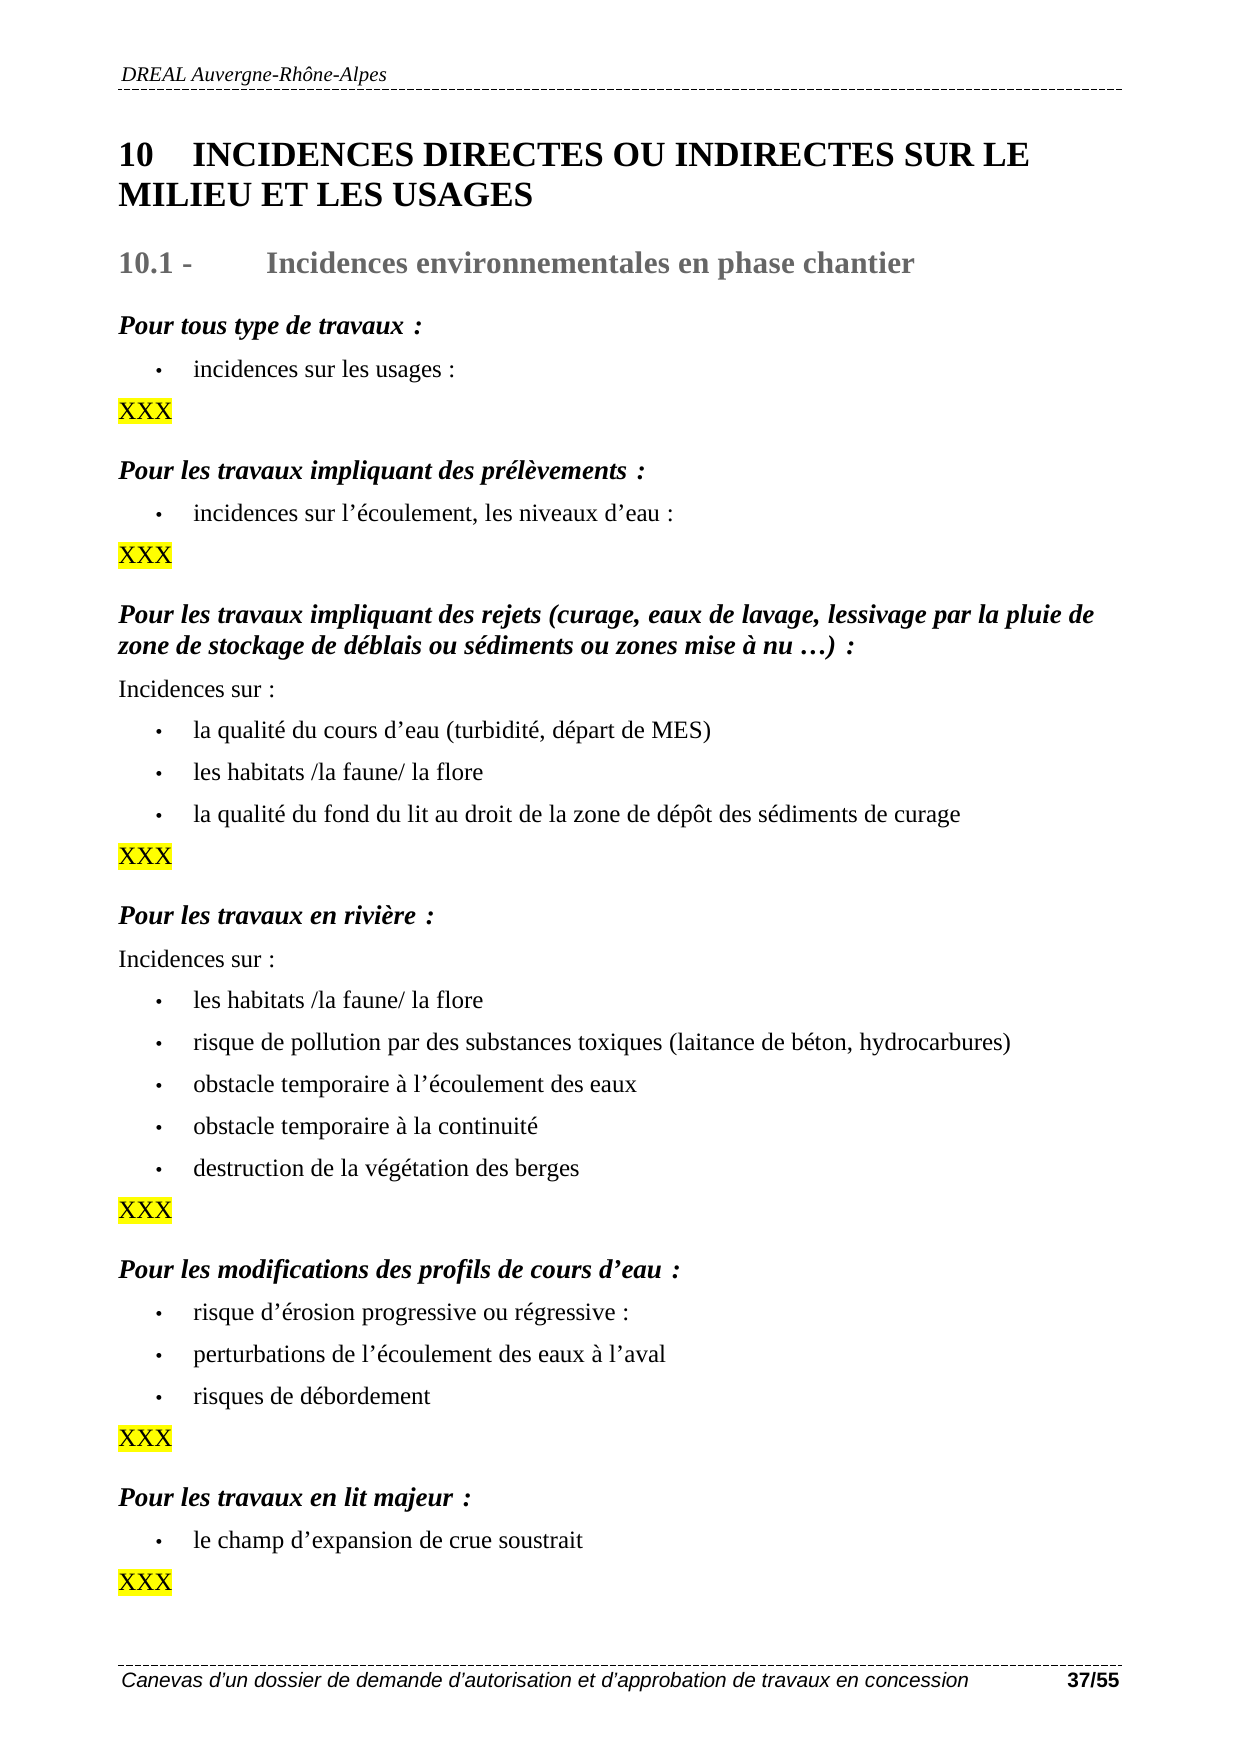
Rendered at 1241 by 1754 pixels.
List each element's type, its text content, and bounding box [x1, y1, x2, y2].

list incidences sur les usages : [156, 356, 1122, 383]
text Pour les modifications des profils de cours d’eau : [118, 1253, 1122, 1284]
list obstacle temporaire à l’écoulement des eaux [156, 1071, 1122, 1098]
list risque de pollution par des substances toxiques (laitance de béton, hydrocarbures) [156, 1029, 1122, 1056]
list risque d’érosion progressive ou régressive : [156, 1299, 1122, 1326]
subtitle Incidences environnementales en phase chantier [118, 244, 1122, 280]
list la qualité du fond du lit au droit de la zone de dépôt des sédiments de curage [156, 801, 1122, 828]
text XXX [118, 1569, 1122, 1596]
list risques de débordement [156, 1383, 1122, 1410]
list la qualité du cours d’eau (turbidité, départ de MES) [156, 717, 1122, 744]
list obstacle temporaire à la continuité [156, 1113, 1122, 1140]
list les habitats /la faune/ la flore [156, 987, 1122, 1014]
list les habitats /la faune/ la flore [156, 759, 1122, 786]
list le champ d’expansion de crue soustrait [156, 1527, 1122, 1554]
text XXX [118, 542, 1122, 569]
list incidences sur l’écoulement, les niveaux d’eau : [156, 500, 1122, 527]
text Pour les travaux en lit majeur : [118, 1481, 1122, 1512]
text XXX [118, 1425, 1122, 1452]
text Pour tous type de travaux : [118, 310, 1122, 341]
text Pour les travaux impliquant des prélèvements : [118, 454, 1122, 485]
text XXX [118, 397, 1122, 424]
subtitle Incidences DIRECTES ou indirectes sur le milieu et les usages [118, 133, 1122, 214]
list destruction de la végétation des berges [156, 1155, 1122, 1182]
text Incidences sur : [118, 945, 1122, 972]
text XXX [118, 1197, 1122, 1224]
text Incidences sur : [118, 675, 1122, 702]
text Pour les travaux impliquant des rejets (curage, eaux de lavage, lessivage par la pluie de zone de stockage de déblais ou sédiments ou zones mise à nu …) : [118, 598, 1122, 661]
text Pour les travaux en rivière : [118, 899, 1122, 931]
text XXX [118, 843, 1122, 870]
list perturbations de l’écoulement des eaux à l’aval [156, 1341, 1122, 1368]
